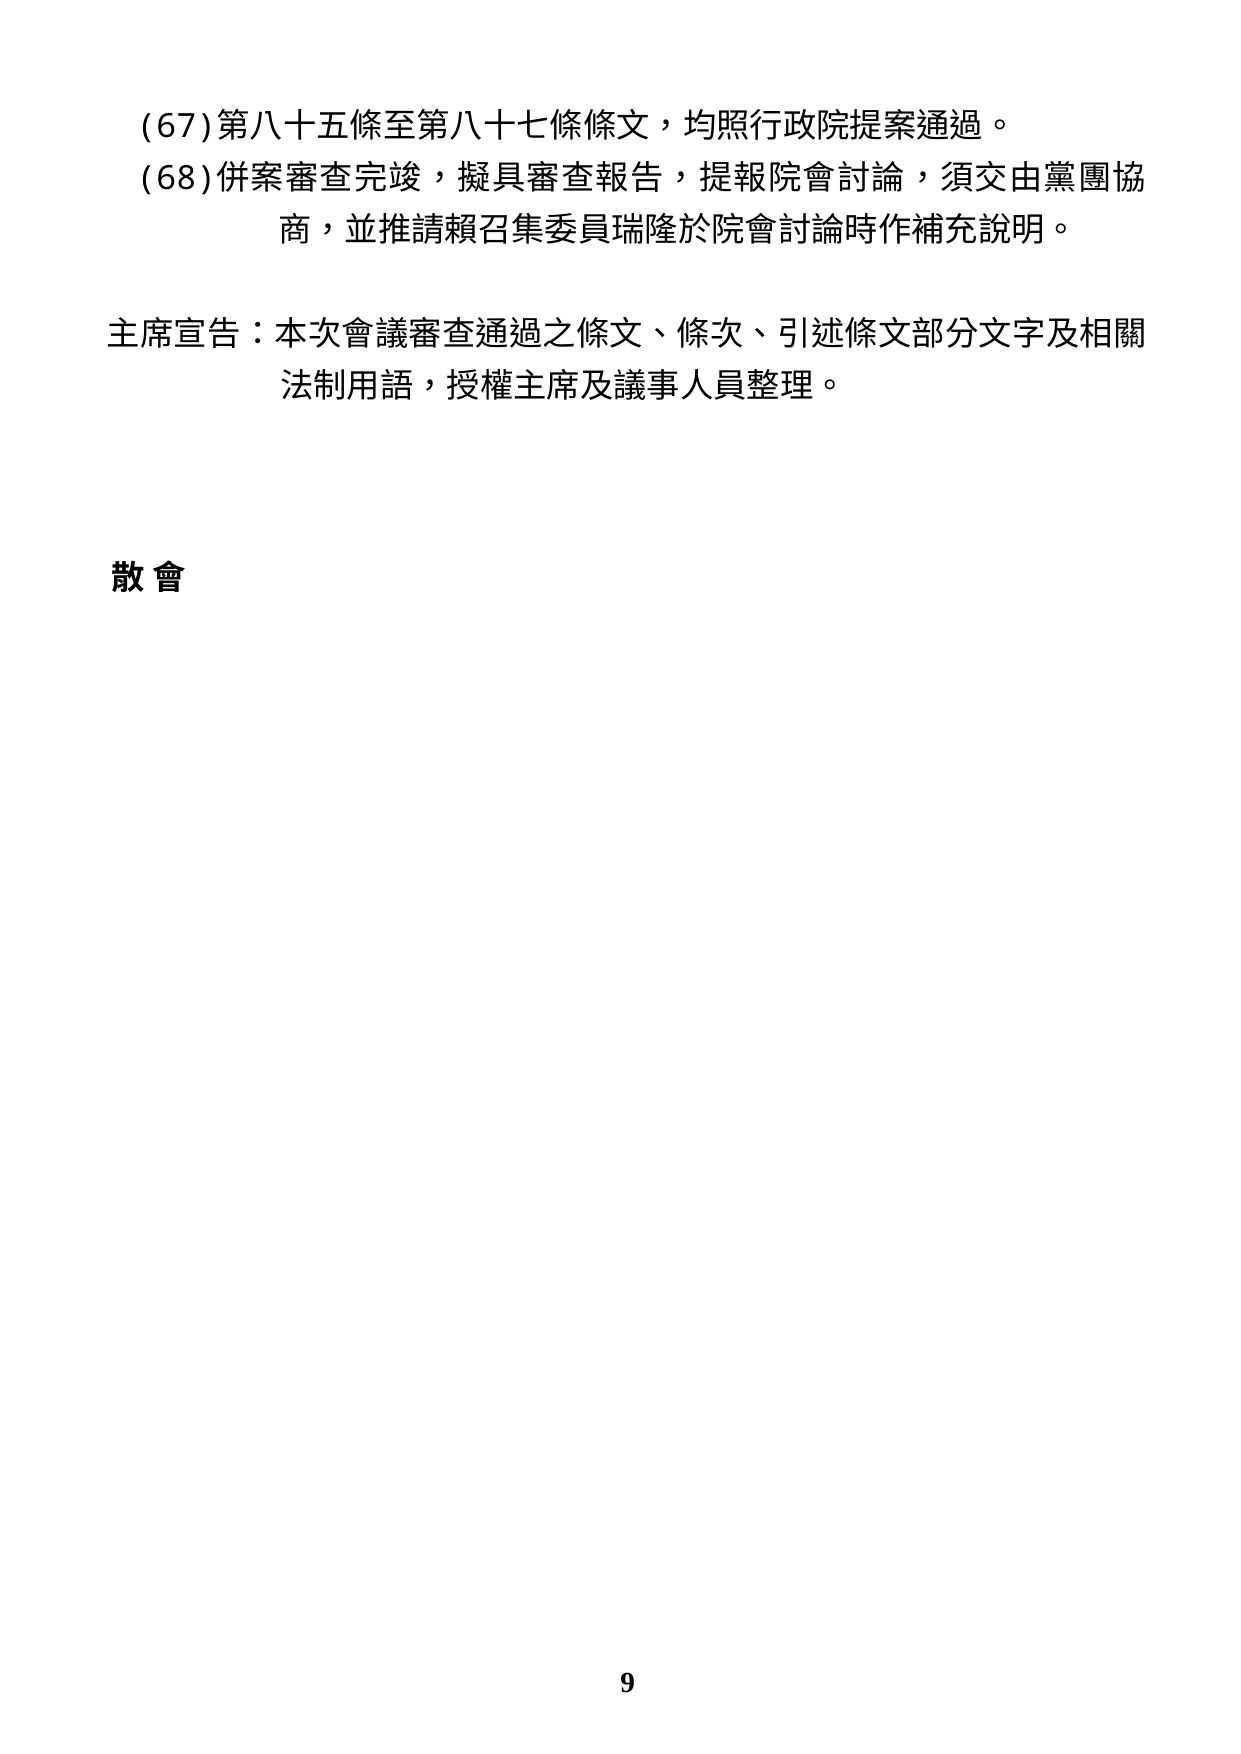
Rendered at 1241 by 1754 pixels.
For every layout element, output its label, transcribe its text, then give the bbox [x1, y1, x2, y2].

list 併案審查完竣，擬具審查報告，提報院會討論，須交由黨團協商，並推請賴召集委員瑞隆於院會討論時作補充說明。 [136, 148, 1148, 252]
list 第八十五條至第八十七條條文，均照行政院提案通過。 [136, 96, 1148, 148]
text 主席宣告：本次會議審查通過之條文、條次、引述條文部分文字及相關法制用語，授權主席及議事人員整理。 [107, 304, 1148, 408]
text 散會 [107, 533, 1148, 596]
